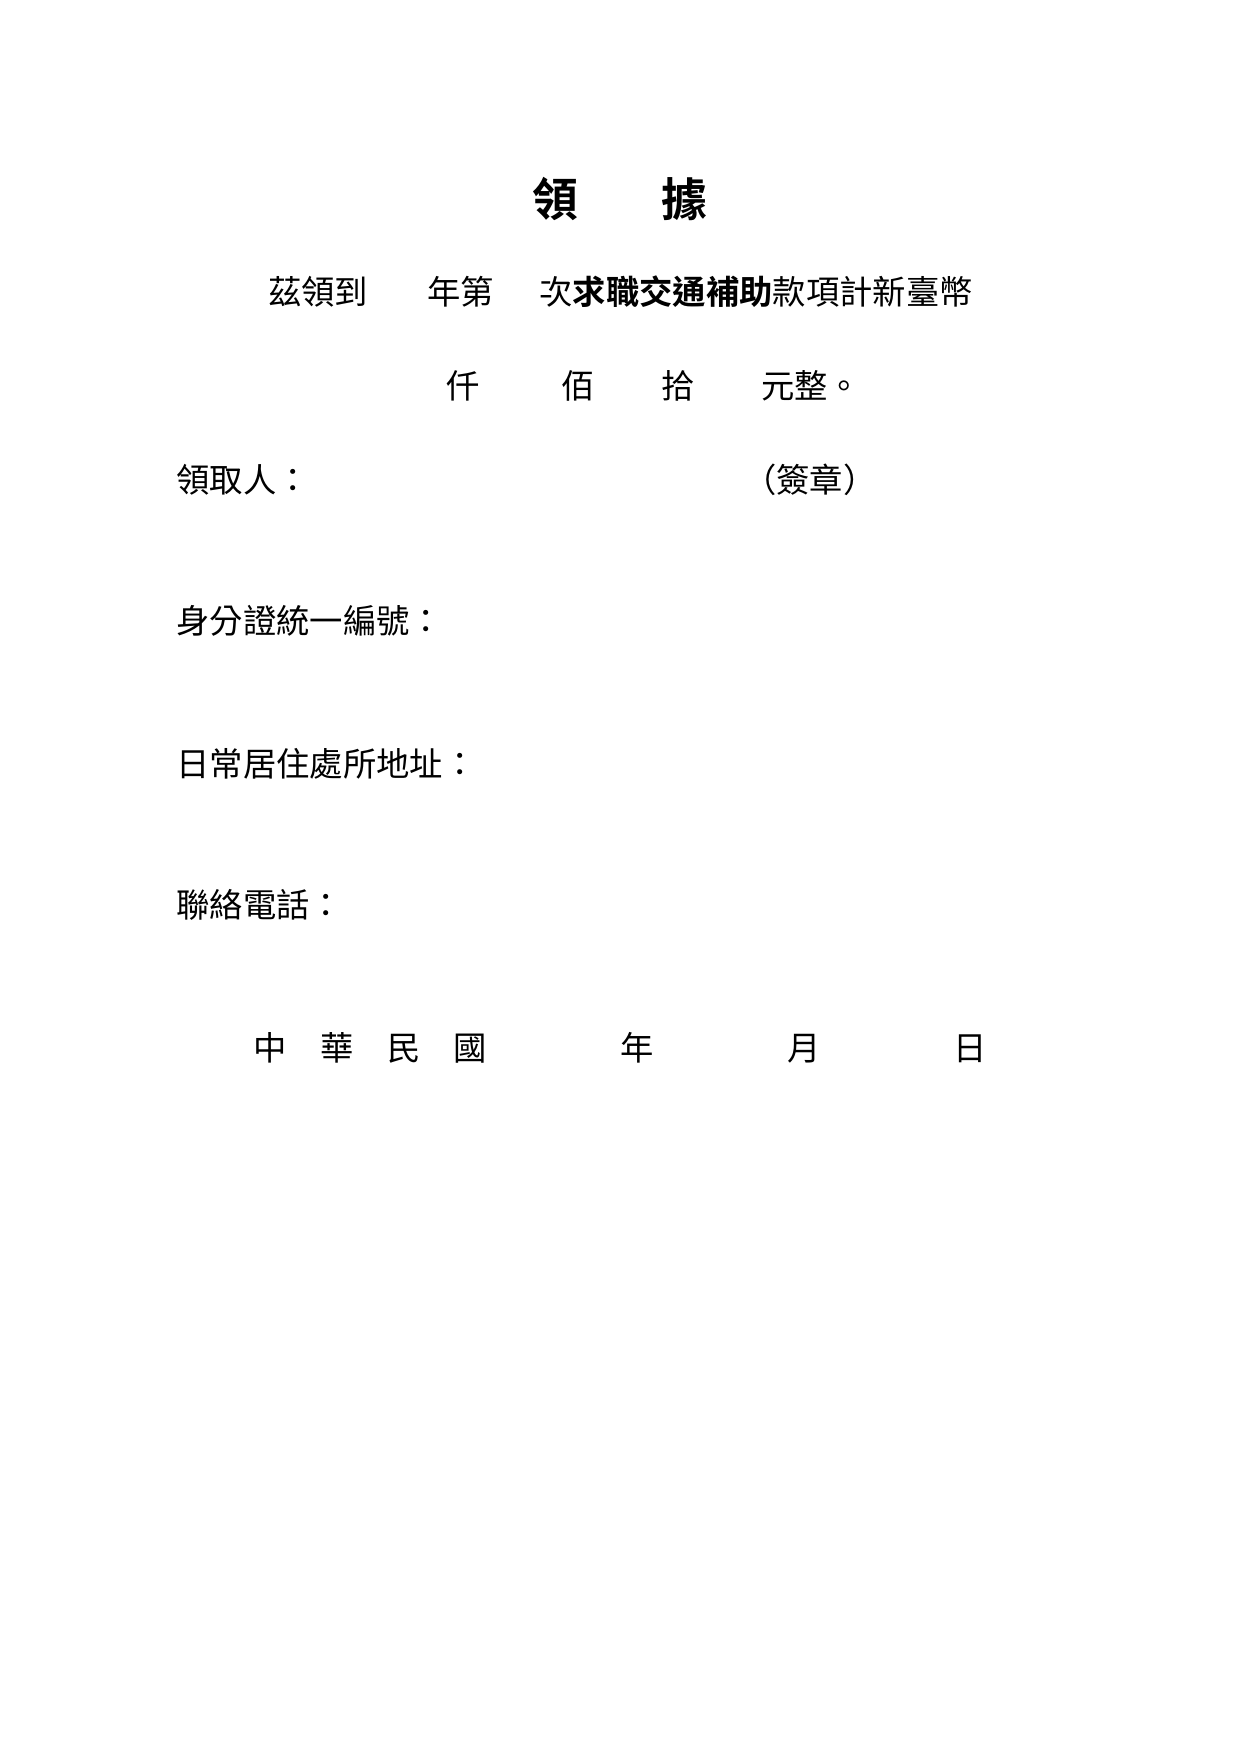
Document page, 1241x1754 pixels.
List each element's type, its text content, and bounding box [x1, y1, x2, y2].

text 身分證統一編號： [176, 576, 1152, 651]
text 茲領到 年第 次求職交通補助款項計新臺幣 [89, 246, 1152, 321]
text 中 華 民 國 年 月 日 [89, 1002, 1152, 1077]
text 聯絡電話： [176, 860, 1152, 935]
text 領 據 [89, 152, 1152, 227]
text 領取人： （簽章） [176, 434, 1152, 509]
text 日常居住處所地址： [176, 718, 1152, 793]
text 仟 佰 拾 元整。 [89, 340, 1152, 415]
